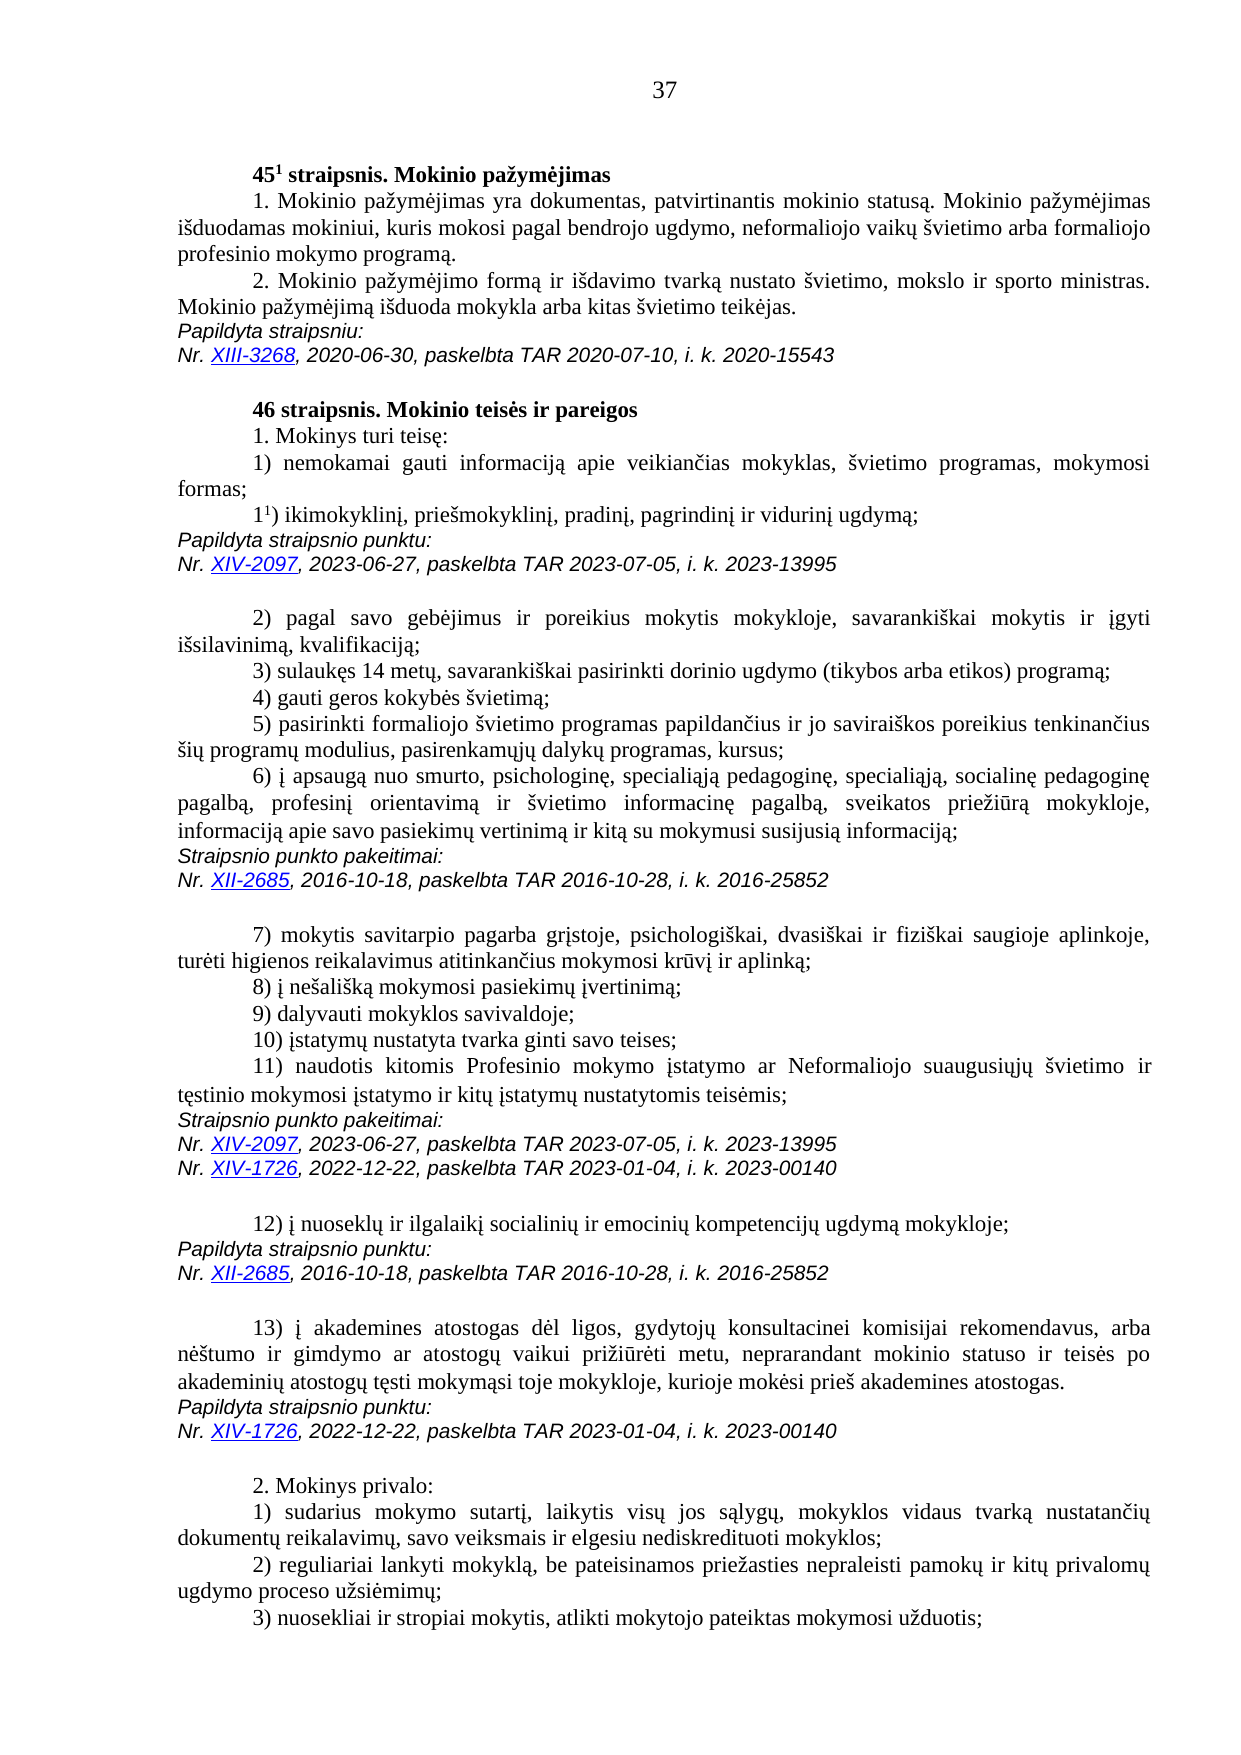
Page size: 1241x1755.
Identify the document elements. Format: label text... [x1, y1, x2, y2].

text 1) sudarius mokymo sutartį, laikytis visų jos sąlygų, mokyklos vidaus tvarką nustatančių dokumentų reikalavimų, savo veiksmais ir elgesiu nediskredituoti mokyklos; [177, 1498, 1152, 1551]
text 2. Mokinio pažymėjimo formą ir išdavimo tvarką nustato švietimo, mokslo ir sporto ministras. Mokinio pažymėjimą išduoda mokykla arba kitas švietimo teikėjas. [177, 267, 1152, 319]
text Straipsnio punkto pakeitimai: [177, 1108, 1152, 1132]
text 12) į nuoseklų ir ilgalaikį socialinių ir emocinių kompetencijų ugdymą mokykloje; [177, 1208, 1152, 1237]
text 4) gauti geros kokybės švietimą; [177, 683, 1152, 710]
text Straipsnio punkto pakeitimai: [177, 844, 1152, 868]
text 3) nuosekliai ir stropiai mokytis, atlikti mokytojo pateiktas mokymosi užduotis; [177, 1603, 1152, 1630]
text Papildyta straipsnio punktu: [177, 1237, 1152, 1261]
text 11) naudotis kitomis Profesinio mokymo įstatymo ar Neformaliojo suaugusiųjų švietimo ir tęstinio mokymosi įstatymo ir kitų įstatymų nustatytomis teisėmis; [177, 1052, 1152, 1108]
text Nr. XIV-1726, 2022-12-22, paskelbta TAR 2023-01-04, i. k. 2023-00140 [177, 1156, 1152, 1179]
text 13) į akademines atostogas dėl ligos, gydytojų konsultacinei komisijai rekomendavus, arba nėštumo ir gimdymo ar atostogų vaikui prižiūrėti metu, neprarandant mokinio statuso ir teisės po akademinių atostogų tęsti mokymąsi toje mokykloje, kurioje mokėsi prieš akademines atostogas. [177, 1314, 1152, 1395]
text Nr. XIV-2097, 2023-06-27, paskelbta TAR 2023-07-05, i. k. 2023-13995 [177, 1132, 1152, 1156]
text Papildyta straipsnio punktu: [177, 528, 1152, 552]
text 10) įstatymų nustatyta tvarka ginti savo teises; [177, 1026, 1152, 1052]
text 11) ikimokyklinį, priešmokyklinį, pradinį, pagrindinį ir vidurinį ugdymą; [177, 501, 1152, 528]
text 5) pasirinkti formaliojo švietimo programas papildančius ir jo saviraiškos poreikius tenkinančius šių programų modulius, pasirenkamųjų dalykų programas, kursus; [177, 710, 1152, 763]
text 8) į nešališką mokymosi pasiekimų įvertinimą; [177, 973, 1152, 1000]
text Nr. XII-2685, 2016-10-18, paskelbta TAR 2016-10-28, i. k. 2016-25852 [177, 868, 1152, 892]
text 451 straipsnis. Mokinio pažymėjimas [177, 161, 1152, 188]
text 9) dalyvauti mokyklos savivaldoje; [177, 1000, 1152, 1026]
text 1) nemokamai gauti informaciją apie veikiančias mokyklas, švietimo programas, mokymosi formas; [177, 449, 1152, 501]
text 2. Mokinys privalo: [177, 1472, 1152, 1498]
text 2) pagal savo gebėjimus ir poreikius mokytis mokykloje, savarankiškai mokytis ir įgyti išsilavinimą, kvalifikaciją; [177, 604, 1152, 657]
text Papildyta straipsnio punktu: [177, 1395, 1152, 1419]
text 3) sulaukęs 14 metų, savarankiškai pasirinkti dorinio ugdymo (tikybos arba etikos) programą; [177, 657, 1152, 683]
text Nr. XIII-3268, 2020-06-30, paskelbta TAR 2020-07-10, i. k. 2020-15543 [177, 343, 1152, 367]
text Nr. XII-2685, 2016-10-18, paskelbta TAR 2016-10-28, i. k. 2016-25852 [177, 1261, 1152, 1285]
text 1. Mokinys turi teisę: [177, 422, 1152, 449]
text 46 straipsnis. Mokinio teisės ir pareigos [177, 396, 1152, 422]
text Nr. XIV-2097, 2023-06-27, paskelbta TAR 2023-07-05, i. k. 2023-13995 [177, 552, 1152, 576]
text 2) reguliariai lankyti mokyklą, be pateisinamos priežasties nepraleisti pamokų ir kitų privalomų ugdymo proceso užsiėmimų; [177, 1551, 1152, 1603]
text 1. Mokinio pažymėjimas yra dokumentas, patvirtinantis mokinio statusą. Mokinio pažymėjimas išduodamas mokiniui, kuris mokosi pagal bendrojo ugdymo, neformaliojo vaikų švietimo arba formaliojo profesinio mokymo programą. [177, 188, 1152, 267]
text 6) į apsaugą nuo smurto, psichologinę, specialiąją pedagoginę, specialiąją, socialinę pedagoginę pagalbą, profesinį orientavimą ir švietimo informacinę pagalbą, sveikatos priežiūrą mokykloje, informaciją apie savo pasiekimų vertinimą ir kitą su mokymusi susijusią informaciją; [177, 763, 1152, 844]
text Nr. XIV-1726, 2022-12-22, paskelbta TAR 2023-01-04, i. k. 2023-00140 [177, 1419, 1152, 1443]
text Papildyta straipsniu: [177, 319, 1152, 343]
text 7) mokytis savitarpio pagarba grįstoje, psichologiškai, dvasiškai ir fiziškai saugioje aplinkoje, turėti higienos reikalavimus atitinkančius mokymosi krūvį ir aplinką; [177, 921, 1152, 973]
